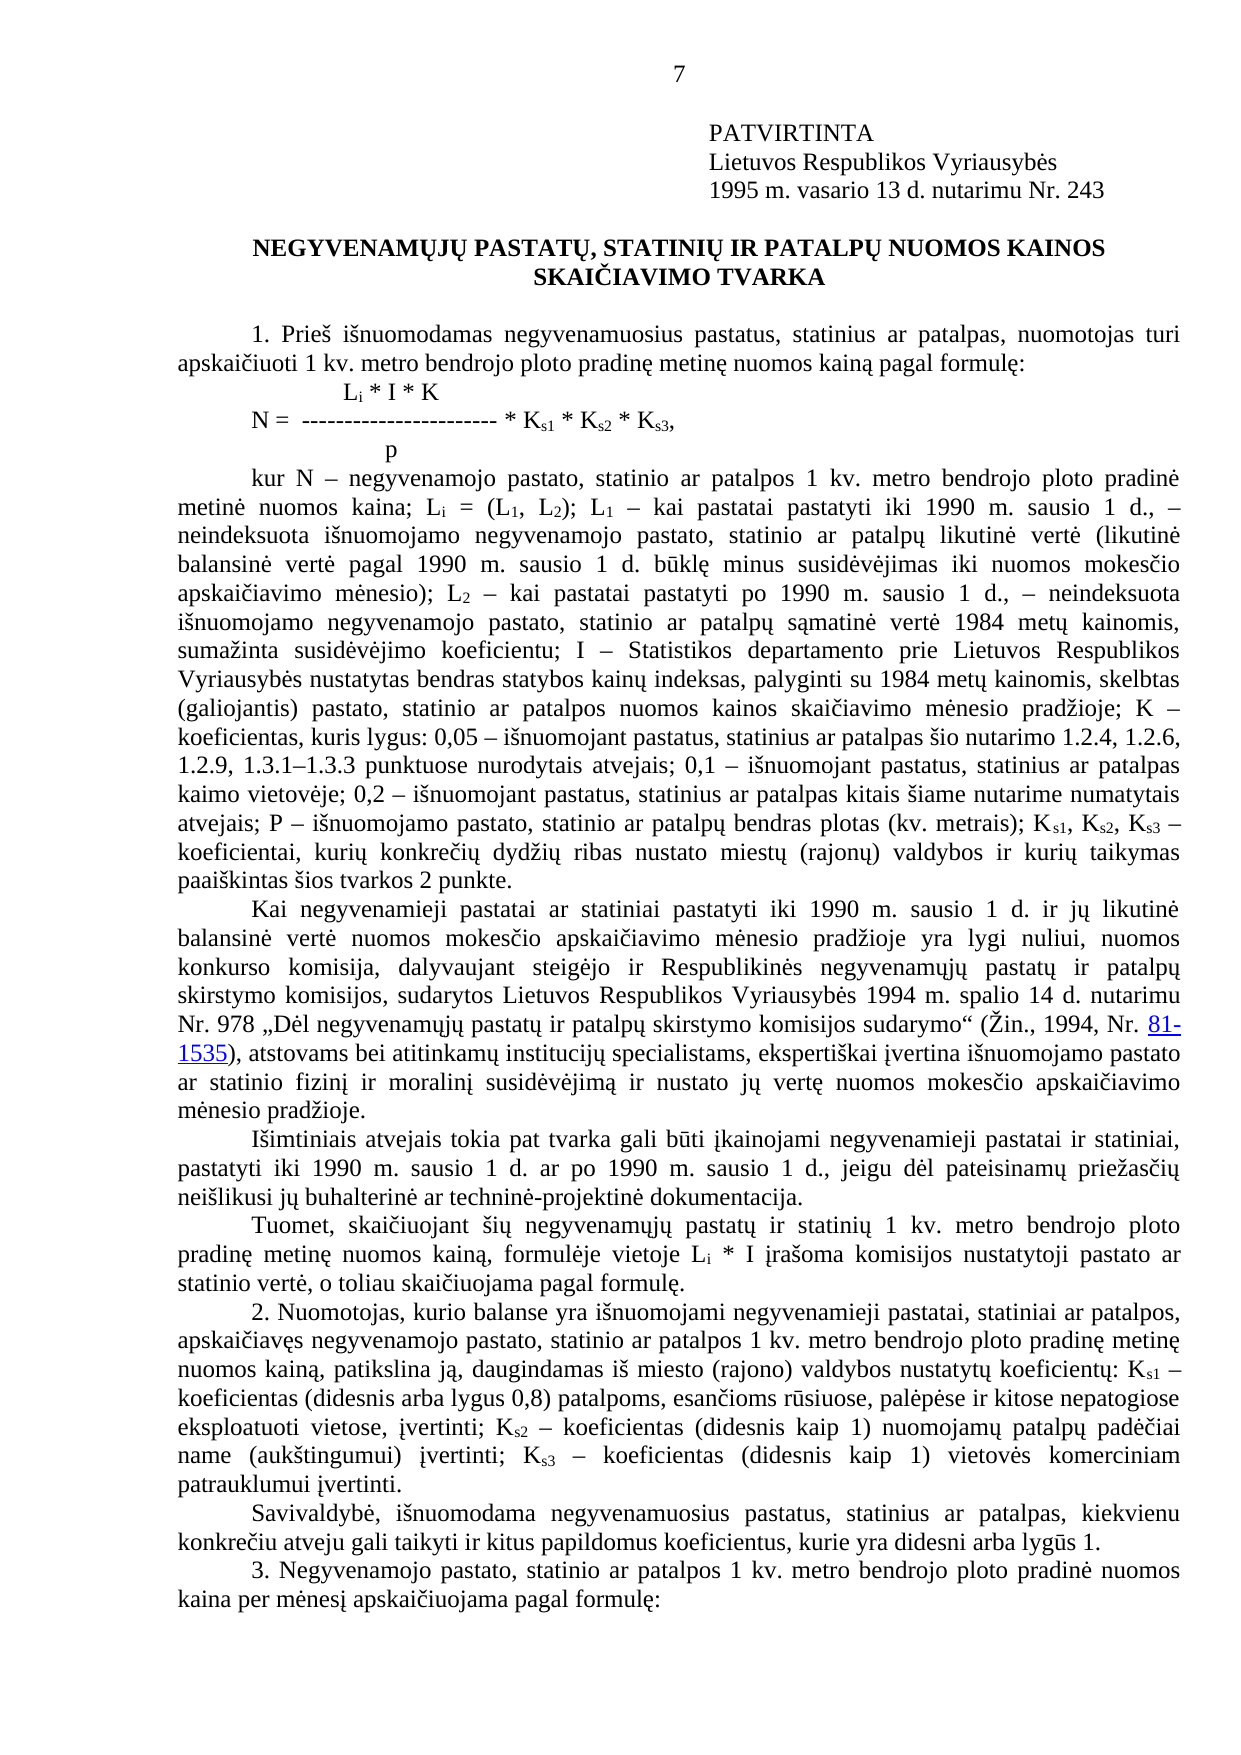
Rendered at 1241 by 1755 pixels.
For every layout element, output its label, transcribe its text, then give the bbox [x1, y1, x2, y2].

text kur N – negyvenamojo pastato, statinio ar patalpos 1 kv. metro bendrojo ploto pradinė metinė nuomos kaina; Li = (L1, L2); L1 – kai pastatai pastatyti iki 1990 m. sausio 1 d., – neindeksuota išnuomojamo negyvenamojo pastato, statinio ar patalpų likutinė vertė (likutinė balansinė vertė pagal 1990 m. sausio 1 d. būklę minus susidėvėjimas iki nuomos mokesčio apskaičiavimo mėnesio); L2 – kai pastatai pastatyti po 1990 m. sausio 1 d., – neindeksuota išnuomojamo negyvenamojo pastato, statinio ar patalpų sąmatinė vertė 1984 metų kainomis, sumažinta susidėvėjimo koeficientu; I – Statistikos departamento prie Lietuvos Respublikos Vyriausybės nustatytas bendras statybos kainų indeksas, palyginti su 1984 metų kainomis, skelbtas (galiojantis) pastato, statinio ar patalpos nuomos kainos skaičiavimo mėnesio pradžioje; K – koeficientas, kuris lygus: 0,05 – išnuomojant pastatus, statinius ar patalpas šio nutarimo 1.2.4, 1.2.6, 1.2.9, 1.3.1–1.3.3 punktuose nurodytais atvejais; 0,1 – išnuomojant pastatus, statinius ar patalpas kaimo vietovėje; 0,2 – išnuomojant pastatus, statinius ar patalpas kitais šiame nutarime numatytais atvejais; P – išnuomojamo pastato, statinio ar patalpų bendras plotas (kv. metrais); Ks1, Ks2, Ks3 – koeficientai, kurių konkrečių dydžių ribas nustato miestų (rajonų) valdybos ir kurių taikymas paaiškintas šios tvarkos 2 punkte. [177, 463, 1181, 894]
text Li * I * K [177, 377, 1181, 406]
text 2. Nuomotojas, kurio balanse yra išnuomojami negyvenamieji pastatai, statiniai ar patalpos, apskaičiavęs negyvenamojo pastato, statinio ar patalpos 1 kv. metro bendrojo ploto pradinę metinę nuomos kainą, patikslina ją, daugindamas iš miesto (rajono) valdybos nustatytų koeficientų: Ks1 – koeficientas (didesnis arba lygus 0,8) patalpoms, esančioms rūsiuose, palėpėse ir kitose nepatogiose eksploatuoti vietose, įvertinti; Ks2 – koeficientas (didesnis kaip 1) nuomojamų patalpų padėčiai name (aukštingumui) įvertinti; Ks3 – koeficientas (didesnis kaip 1) vietovės komerciniam patrauklumui įvertinti. [177, 1297, 1181, 1498]
text PATVIRTINTA [709, 118, 1181, 147]
text Lietuvos Respublikos Vyriausybės [177, 147, 1181, 176]
text Išimtiniais atvejais tokia pat tvarka gali būti įkainojami negyvenamieji pastatai ir statiniai, pastatyti iki 1990 m. sausio 1 d. ar po 1990 m. sausio 1 d., jeigu dėl pateisinamų priežasčių neišlikusi jų buhalterinė ar techninė-projektinė dokumentacija. [177, 1124, 1181, 1211]
text Savivaldybė, išnuomodama negyvenamuosius pastatus, statinius ar patalpas, kiekvienu konkrečiu atveju gali taikyti ir kitus papildomus koeficientus, kurie yra didesni arba lygūs 1. [177, 1498, 1181, 1556]
text N = * Ks1 * Ks2 * Ks3, [177, 406, 1181, 434]
text 3. Negyvenamojo pastato, statinio ar patalpos 1 kv. metro bendrojo ploto pradinė nuomos kaina per mėnesį apskaičiuojama pagal formulę: [177, 1556, 1181, 1613]
text NEGYVENAMŲJŲ PASTATŲ, STATINIŲ IR PATALPŲ NUOMOS KAINOS SKAIČIAVIMO TVARKA [177, 233, 1181, 291]
text 1995 m. vasario 13 d. nutarimu Nr. 243 [177, 176, 1181, 204]
text p [177, 434, 1181, 463]
text Kai negyvenamieji pastatai ar statiniai pastatyti iki 1990 m. sausio 1 d. ir jų likutinė balansinė vertė nuomos mokesčio apskaičiavimo mėnesio pradžioje yra lygi nuliui, nuomos konkurso komisija, dalyvaujant steigėjo ir Respublikinės negyvenamųjų pastatų ir patalpų skirstymo komisijos, sudarytos Lietuvos Respublikos Vyriausybės 1994 m. spalio 14 d. nutarimu Nr. 978 „Dėl negyvenamųjų pastatų ir patalpų skirstymo komisijos sudarymo“ (Žin., 1994, Nr. 81-1535), atstovams bei atitinkamų institucijų specialistams, ekspertiškai įvertina išnuomojamo pastato ar statinio fizinį ir moralinį susidėvėjimą ir nustato jų vertę nuomos mokesčio apskaičiavimo mėnesio pradžioje. [177, 894, 1181, 1124]
text Tuomet, skaičiuojant šių negyvenamųjų pastatų ir statinių 1 kv. metro bendrojo ploto pradinę metinę nuomos kainą, formulėje vietoje Li * I įrašoma komisijos nustatytoji pastato ar statinio vertė, o toliau skaičiuojama pagal formulę. [177, 1211, 1181, 1297]
text 1. Prieš išnuomodamas negyvenamuosius pastatus, statinius ar patalpas, nuomotojas turi apskaičiuoti 1 kv. metro bendrojo ploto pradinę metinę nuomos kainą pagal formulę: [177, 319, 1181, 377]
